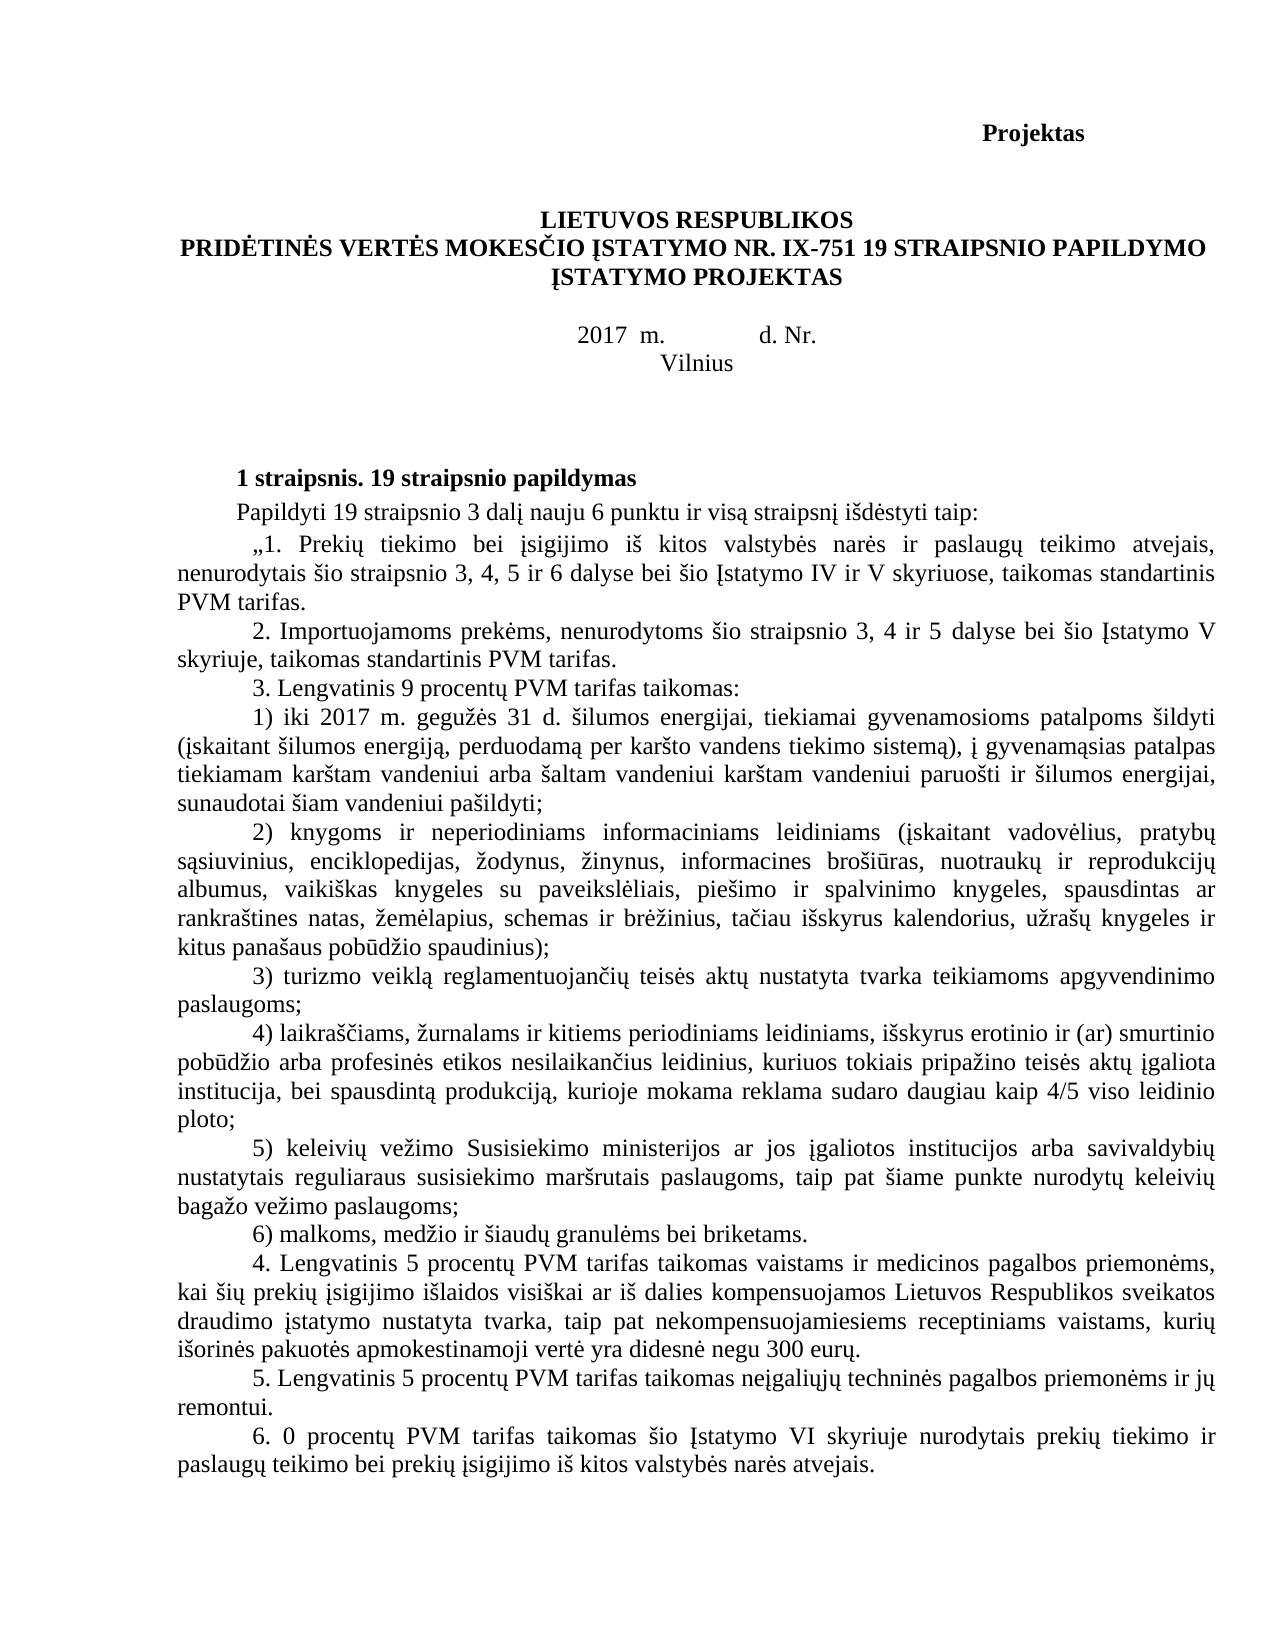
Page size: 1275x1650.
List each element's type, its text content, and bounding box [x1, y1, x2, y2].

text 4. Lengvatinis 5 procentų PVM tarifas taikomas vaistams ir medicinos pagalbos priemonėms, kai šių prekių įsigijimo išlaidos visiškai ar iš dalies kompensuojamos Lietuvos Respublikos sveikatos draudimo įstatymo nustatyta tvarka, taip pat nekompensuojamiesiems receptiniams vaistams, kurių išorinės pakuotės apmokestinamoji vertė yra didesnė negu 300 eurų. [177, 1248, 1216, 1363]
text 2) knygoms ir neperiodiniams informaciniams leidiniams (įskaitant vadovėlius, pratybų sąsiuvinius, enciklopedijas, žodynus, žinynus, informacines brošiūras, nuotraukų ir reprodukcijų albumus, vaikiškas knygeles su paveikslėliais, piešimo ir spalvinimo knygeles, spausdintas ar rankraštines natas, žemėlapius, schemas ir brėžinius, tačiau išskyrus kalendorius, užrašų knygeles ir kitus panašaus pobūdžio spaudinius); [177, 817, 1216, 961]
text 4) laikraščiams, žurnalams ir kitiems periodiniams leidiniams, išskyrus erotinio ir (ar) smurtinio pobūdžio arba profesinės etikos nesilaikančius leidinius, kuriuos tokiais pripažino teisės aktų įgaliota institucija, bei spausdintą produkciją, kurioje mokama reklama sudaro daugiau kaip 4/5 viso leidinio ploto; [177, 1018, 1216, 1133]
text 2017 m. d. Nr. [177, 320, 1216, 348]
text 3. Lengvatinis 9 procentų PVM tarifas taikomas: [177, 673, 1216, 702]
table_header Projektas [971, 119, 1140, 176]
text 6. 0 procentų PVM tarifas taikomas šio Įstatymo VI skyriuje nurodytais prekių tiekimo ir paslaugų teikimo bei prekių įsigijimo iš kitos valstybės narės atvejais. [177, 1421, 1216, 1478]
text 6) malkoms, medžio ir šiaudų granulėms bei briketams. [177, 1219, 1216, 1248]
text Papildyti 19 straipsnio 3 dalį nauju 6 punktu ir visą straipsnį išdėstyti taip: [177, 497, 1216, 525]
text ĮSTATYMO PROJEKTAS [177, 262, 1216, 291]
text 2. Importuojamoms prekėms, nenurodytoms šio straipsnio 3, 4 ir 5 dalyse bei šio Įstatymo V skyriuje, taikomas standartinis PVM tarifas. [177, 616, 1216, 673]
text 5) keleivių vežimo Susisiekimo ministerijos ar jos įgaliotos institucijos arba savivaldybių nustatytais reguliaraus susisiekimo maršrutais paslaugoms, taip pat šiame punkte nurodytų keleivių bagažo vežimo paslaugoms; [177, 1133, 1216, 1219]
text 1 straipsnis. 19 straipsnio papildymas [177, 463, 1216, 492]
text „1. Prekių tiekimo bei įsigijimo iš kitos valstybės narės ir paslaugų teikimo atvejais, nenurodytais šio straipsnio 3, 4, 5 ir 6 dalyse bei šio Įstatymo IV ir V skyriuose, taikomas standartinis PVM tarifas. [177, 529, 1216, 616]
text 3) turizmo veiklą reglamentuojančių teisės aktų nustatyta tvarka teikiamoms apgyvendinimo paslaugoms; [177, 961, 1216, 1018]
table_header [400, 119, 971, 176]
text 5. Lengvatinis 5 procentų PVM tarifas taikomas neįgaliųjų techninės pagalbos priemonėms ir jų remontui. [177, 1363, 1216, 1421]
text Vilnius [177, 348, 1216, 377]
text LIETUVOS RESPUBLIKOS [177, 205, 1216, 233]
text PRIDĖTINĖS VERTĖS MOKESČIO ĮSTATYMO NR. IX-751 19 STRAIPSNIO PAPILDYMO [177, 233, 1216, 262]
text 1) iki 2017 m. gegužės 31 d. šilumos energijai, tiekiamai gyvenamosioms patalpoms šildyti (įskaitant šilumos energiją, perduodamą per karšto vandens tiekimo sistemą), į gyvenamąsias patalpas tiekiamam karštam vandeniui arba šaltam vandeniui karštam vandeniui paruošti ir šilumos energijai, sunaudotai šiam vandeniui pašildyti; [177, 702, 1216, 817]
